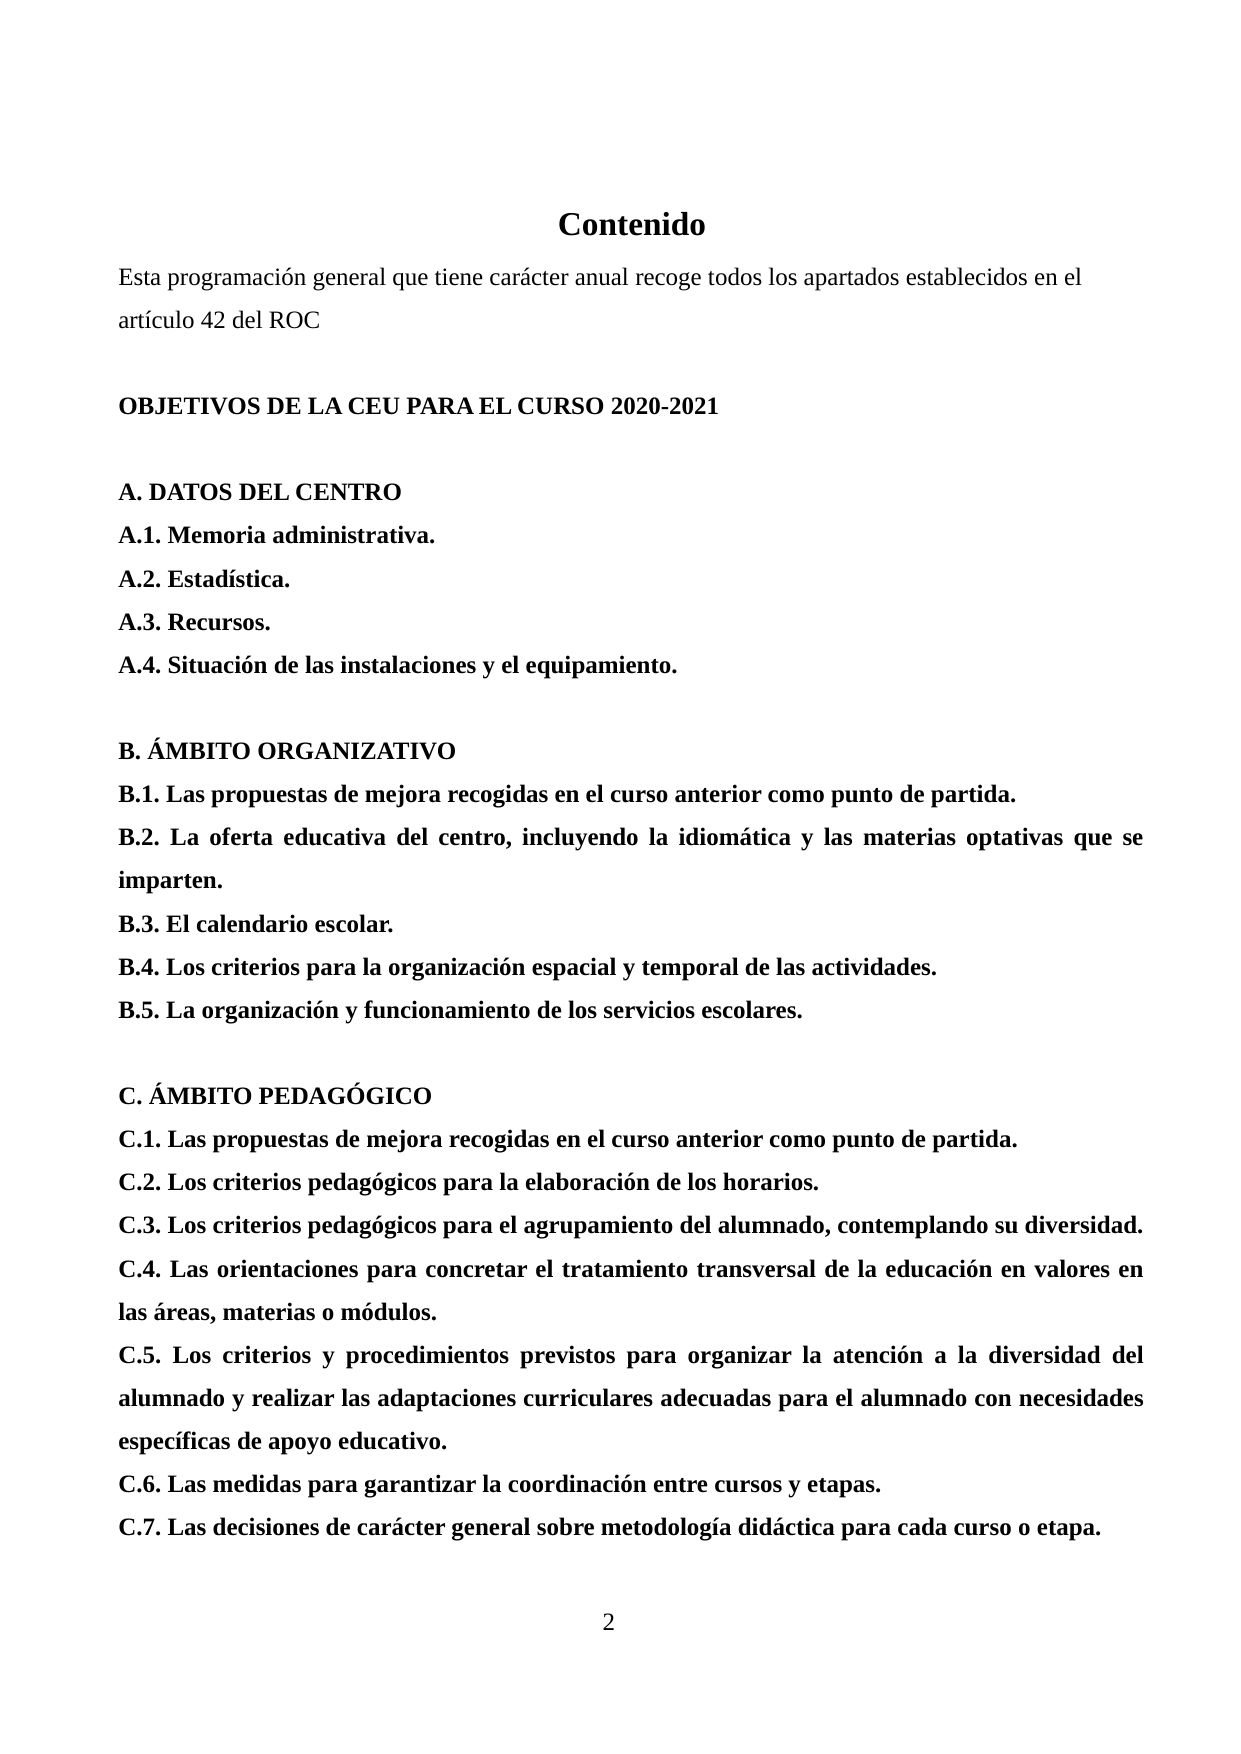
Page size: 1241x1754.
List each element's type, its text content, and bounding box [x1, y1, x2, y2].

text C. ÁMBITO PEDAGÓGICO [118, 1081, 1145, 1110]
text B.2. La oferta educativa del centro, incluyendo la idiomática y las materias optativas que se imparten. [118, 822, 1145, 894]
text B.1. Las propuestas de mejora recogidas en el curso anterior como punto de partida. [118, 779, 1145, 808]
text C.3. Los criterios pedagógicos para el agrupamiento del alumnado, contemplando su diversidad. [118, 1211, 1145, 1239]
text B.4. Los criterios para la organización espacial y temporal de las actividades. [118, 952, 1145, 981]
text Esta programación general que tiene carácter anual recoge todos los apartados establecidos en el artículo 42 del ROC [118, 262, 1145, 334]
text A.3. Recursos. [118, 607, 1145, 636]
text C.1. Las propuestas de mejora recogidas en el curso anterior como punto de partida. [118, 1124, 1145, 1153]
text C.7. Las decisiones de carácter general sobre metodología didáctica para cada curso o etapa. [118, 1512, 1145, 1541]
list A.1. Memoria administrativa. [83, 521, 1145, 549]
text C.4. Las orientaciones para concretar el tratamiento transversal de la educación en valores en las áreas, materias o módulos. [118, 1254, 1145, 1326]
text A. DATOS DEL CENTRO [118, 477, 1145, 506]
text A.2. Estadística. [118, 564, 1145, 592]
text B.3. El calendario escolar. [118, 909, 1145, 937]
text Contenido [118, 204, 1145, 243]
text B. ÁMBITO ORGANIZATIVO [118, 736, 1145, 765]
text A.4. Situación de las instalaciones y el equipamiento. [118, 650, 1145, 679]
text C.2. Los criterios pedagógicos para la elaboración de los horarios. [118, 1167, 1145, 1196]
text B.5. La organización y funcionamiento de los servicios escolares. [118, 995, 1145, 1024]
text C.5. Los criterios y procedimientos previstos para organizar la atención a la diversidad del alumnado y realizar las adaptaciones curriculares adecuadas para el alumnado con necesidades específicas de apoyo educativo. [118, 1340, 1145, 1455]
text C.6. Las medidas para garantizar la coordinación entre cursos y etapas. [118, 1469, 1145, 1498]
text OBJETIVOS DE LA CEU PARA EL CURSO 2020-2021 [118, 391, 1145, 420]
